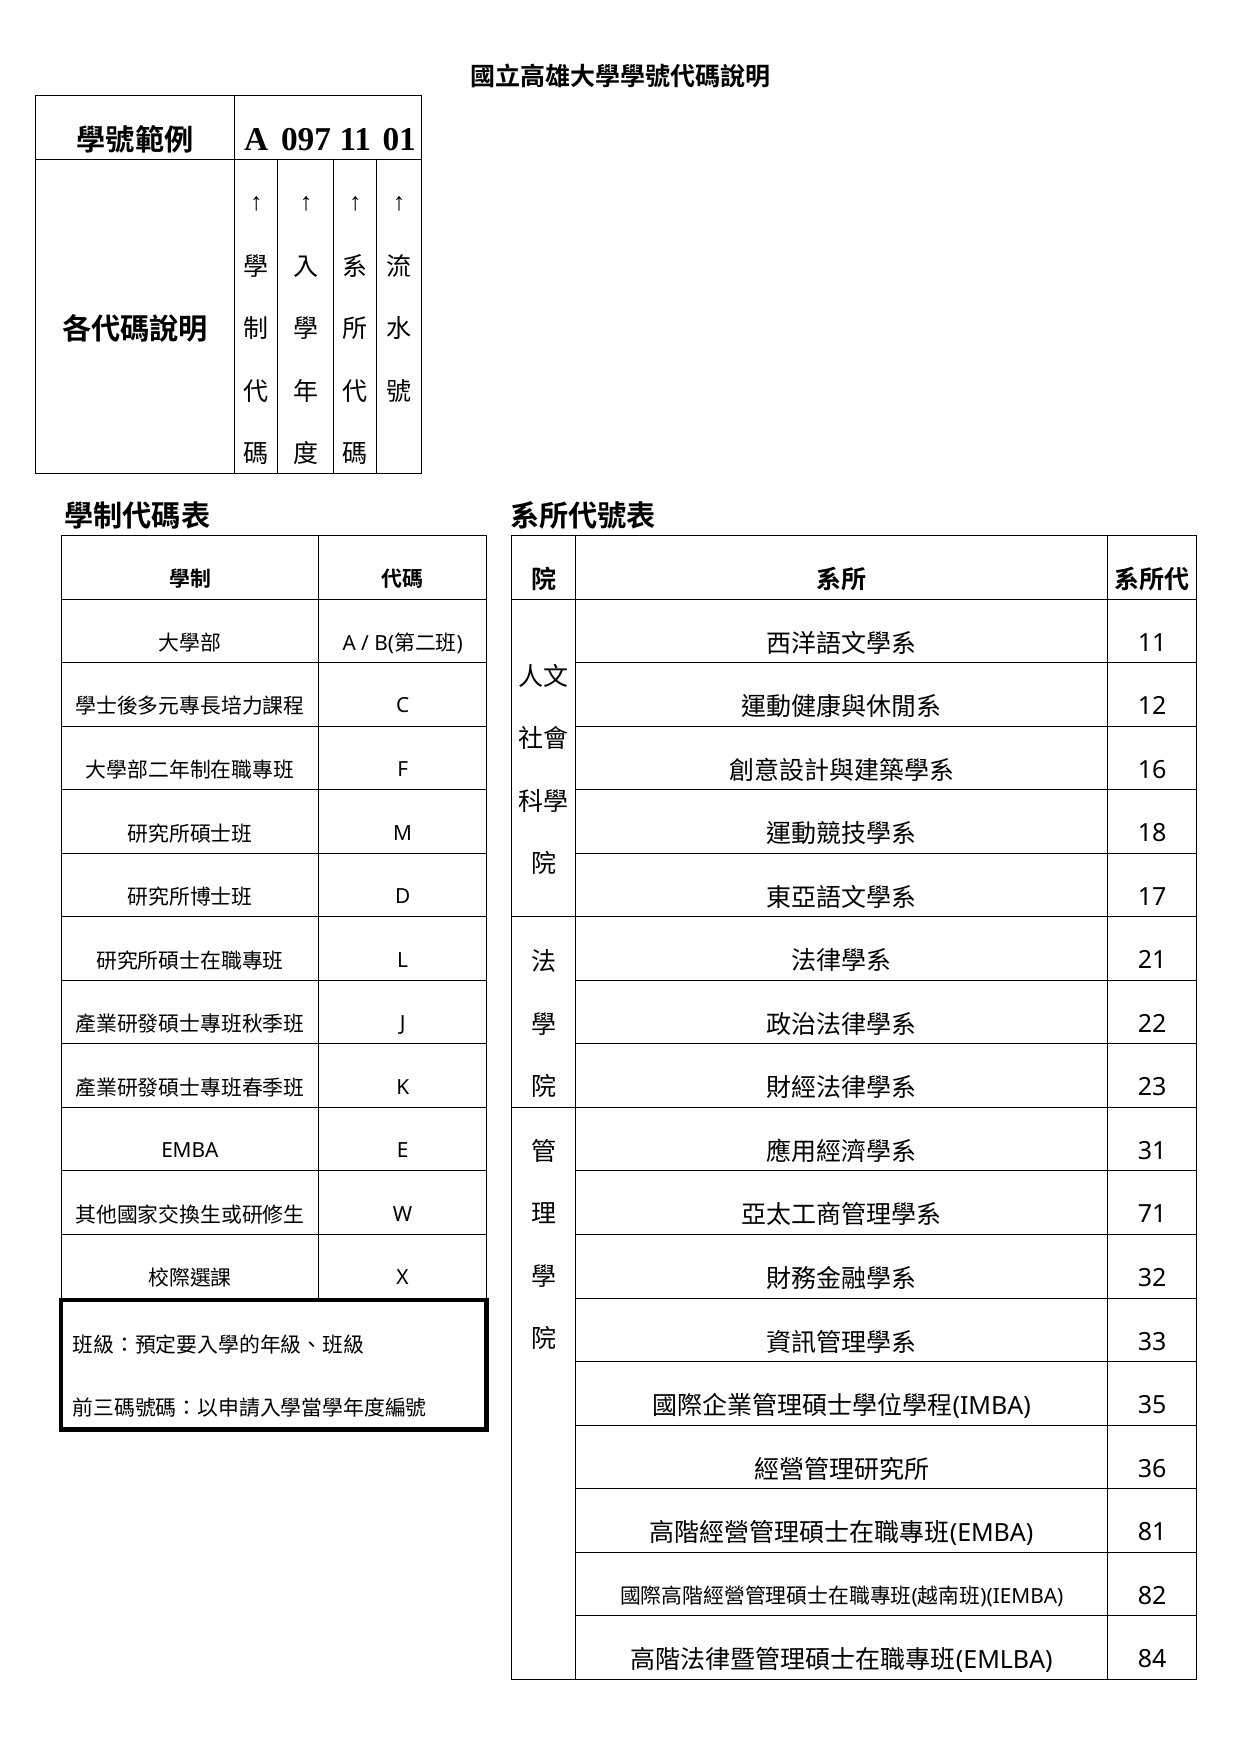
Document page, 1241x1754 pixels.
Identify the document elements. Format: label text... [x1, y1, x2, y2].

table_header 學號範例 [36, 96, 234, 159]
table_cell 31 [1108, 1108, 1196, 1170]
table_cell 大學部二年制在職專班 [62, 727, 318, 789]
table_cell 財經法律學系 [576, 1044, 1107, 1107]
table_cell E [319, 1108, 486, 1170]
table_header 097 [278, 96, 334, 159]
table_cell 西洋語文學系 [576, 600, 1107, 662]
table_cell EMBA [62, 1108, 318, 1170]
table_cell 國際高階經營管理碩士在職專班(越南班)(IEMBA) [576, 1553, 1107, 1615]
table_cell 32 [1108, 1235, 1196, 1297]
table_cell 16 [1108, 727, 1196, 789]
table_header 代碼 [319, 536, 486, 598]
table_cell C [319, 663, 486, 726]
table_cell 產業研發碩士專班春季班 [62, 1044, 318, 1107]
table_cell 應用經濟學系 [576, 1108, 1107, 1170]
table_cell 71 [1108, 1171, 1196, 1234]
table_cell D [319, 854, 486, 916]
table_cell 33 [1108, 1299, 1196, 1361]
table_cell 84 [1108, 1616, 1196, 1679]
table_header 學制代碼表 [9, 474, 498, 1708]
table_header 系所代 [1108, 536, 1196, 598]
table_header 11 [334, 96, 376, 159]
table_cell 81 [1108, 1489, 1196, 1552]
table_cell 學士後多元專長培力課程 [62, 663, 318, 726]
table_cell 管 理 學 院 [512, 1108, 575, 1679]
text 國立高雄大學學號代碼說明 [35, 33, 1205, 95]
table_header 系所代號表 [499, 474, 1209, 1708]
table_cell W [319, 1171, 486, 1234]
table_cell 22 [1108, 981, 1196, 1043]
table_cell ↑ 系所代碼 [334, 160, 376, 472]
table_cell J [319, 981, 486, 1043]
table_cell 法律學系 [576, 917, 1107, 980]
table_cell 大學部 [62, 600, 318, 662]
table_cell 亞太工商管理學系 [576, 1171, 1107, 1234]
table_cell ↑ 入 學 年 度 [278, 160, 333, 472]
table_cell 21 [1108, 917, 1196, 980]
table_cell L [319, 917, 486, 980]
table_cell 其他國家交換生或研修生 [62, 1171, 318, 1234]
table_cell 政治法律學系 [576, 981, 1107, 1043]
table_cell 82 [1108, 1553, 1196, 1615]
table_header 學制 [62, 536, 318, 598]
table_cell 研究所碩士在職專班 [62, 917, 318, 980]
table_header 01 [376, 96, 421, 159]
table_cell 國際企業管理碩士學位學程(IMBA) [576, 1362, 1107, 1424]
table_cell 班級：預定要入學的年級、班級 前三碼號碼：以申請入學當學年度編號 [63, 1302, 484, 1427]
table_cell 18 [1108, 790, 1196, 853]
table_cell M [319, 790, 486, 853]
table_cell 產業研發碩士專班秋季班 [62, 981, 318, 1043]
table_header 系所 [576, 536, 1107, 598]
table_cell 研究所博士班 [62, 854, 318, 916]
table_cell 東亞語文學系 [576, 854, 1107, 916]
table_cell 23 [1108, 1044, 1196, 1107]
table_cell 11 [1108, 600, 1196, 662]
table_cell F [319, 727, 486, 789]
table_cell ↑ 流水號 [377, 160, 421, 472]
table_cell ↑ 學制代碼 [235, 160, 277, 472]
table_cell 研究所碩士班 [62, 790, 318, 853]
table_cell 35 [1108, 1362, 1196, 1424]
table_cell 17 [1108, 854, 1196, 916]
table_cell 運動競技學系 [576, 790, 1107, 853]
table_header 院 [512, 536, 575, 598]
table_header A [235, 96, 278, 159]
table_cell 資訊管理學系 [576, 1299, 1107, 1361]
table_cell K [319, 1044, 486, 1107]
table_cell 創意設計與建築學系 [576, 727, 1107, 789]
table_cell A / B(第二班) [319, 600, 486, 662]
table_cell 高階法律暨管理碩士在職專班(EMLBA) [576, 1616, 1107, 1679]
table_cell 各代碼說明 [36, 160, 234, 472]
table_cell 財務金融學系 [576, 1235, 1107, 1297]
table_cell X [319, 1235, 486, 1297]
table_cell 人文社會科學院 [512, 600, 575, 916]
table_cell 36 [1108, 1426, 1196, 1488]
table_cell 運動健康與休閒系 [576, 663, 1107, 726]
table_cell 校際選課 [62, 1235, 318, 1297]
table_cell 高階經營管理碩士在職專班(EMBA) [576, 1489, 1107, 1552]
table_cell 經營管理研究所 [576, 1426, 1107, 1488]
table_cell 法 學 院 [512, 917, 575, 1107]
table_cell 12 [1108, 663, 1196, 726]
